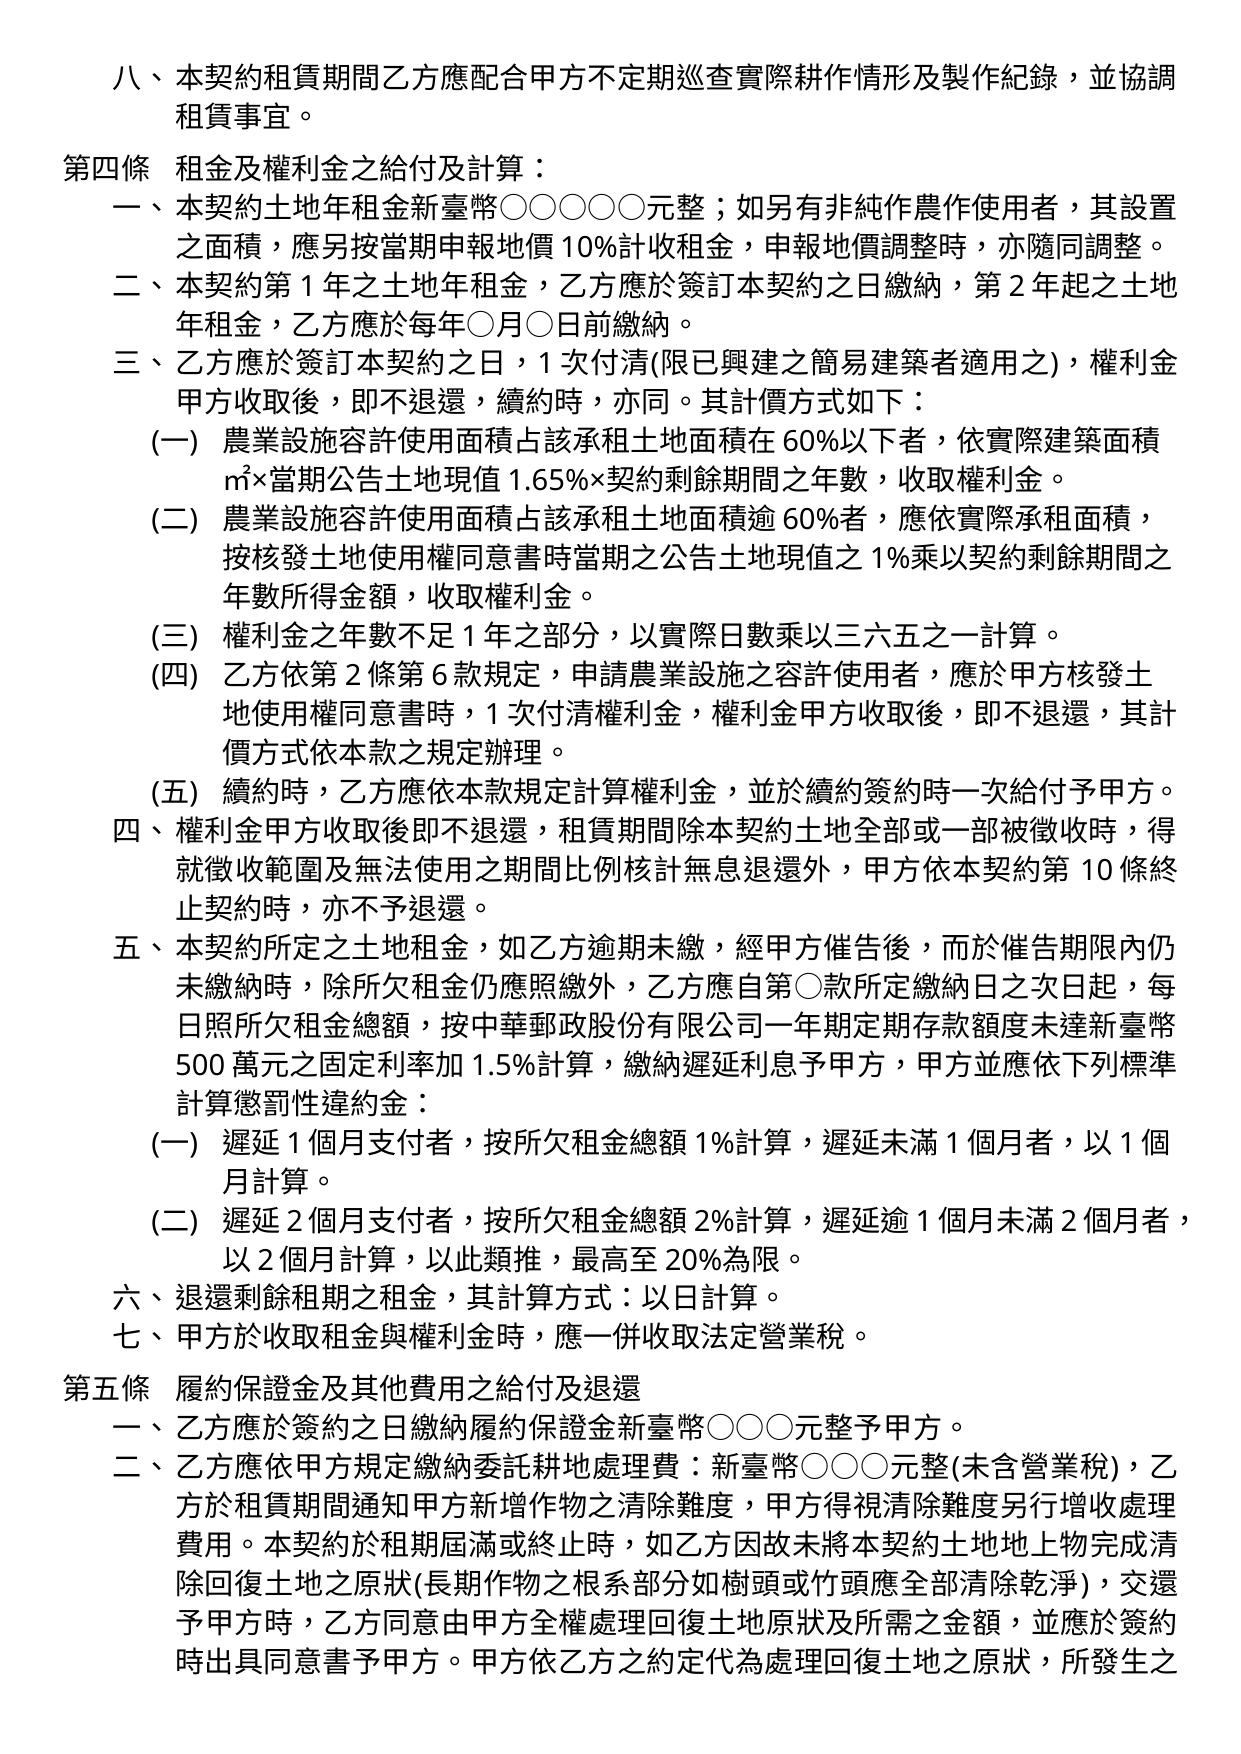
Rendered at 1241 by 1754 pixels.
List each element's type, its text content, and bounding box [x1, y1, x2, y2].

list 乙方應於簽訂本契約之日，1次付清(限已興建之簡易建築者適用之)，權利金甲方收取後，即不退還，續約時，亦同。其計價方式如下： [112, 343, 1179, 421]
list 農業設施容許使用面積占該承租土地面積在60%以下者，依實際建築面積㎡×當期公告土地現值1.65%×契約剩餘期間之年數，收取權利金。 [151, 421, 1179, 498]
list 權利金甲方收取後即不退還，租賃期間除本契約土地全部或一部被徵收時，得就徵收範圍及無法使用之期間比例核計無息退還外，甲方依本契約第10條終止契約時，亦不予退還。 [112, 810, 1179, 927]
list 本契約土地年租金新臺幣○○○○○元整；如另有非純作農作使用者，其設置之面積，應另按當期申報地價10%計收租金，申報地價調整時，亦隨同調整。 [112, 187, 1179, 265]
list 本契約所定之土地租金，如乙方逾期未繳，經甲方催告後，而於催告期限內仍未繳納時，除所欠租金仍應照繳外，乙方應自第○款所定繳納日之次日起，每日照所欠租金總額，按中華郵政股份有限公司一年期定期存款額度未達新臺幣500萬元之固定利率加1.5%計算，繳納遲延利息予甲方，甲方並應依下列標準計算懲罰性違約金： [112, 927, 1179, 1122]
list 租金及權利金之給付及計算： [62, 148, 1179, 187]
list 農業設施容許使用面積占該承租土地面積逾60%者，應依實際承租面積，按核發土地使用權同意書時當期之公告土地現值之1%乘以契約剩餘期間之年數所得金額，收取權利金。 [151, 498, 1179, 615]
list 退還剩餘租期之租金，其計算方式：以日計算。 [112, 1278, 1179, 1317]
list 續約時，乙方應依本款規定計算權利金，並於續約簽約時一次給付予甲方。 [151, 771, 1179, 810]
list 本契約第1年之土地年租金，乙方應於簽訂本契約之日繳納，第2年起之土地年租金，乙方應於每年○月○日前繳納。 [112, 265, 1179, 343]
list 甲方於收取租金與權利金時，應一併收取法定營業稅。 [112, 1317, 1179, 1356]
list 乙方應於簽約之日繳納履約保證金新臺幣○○○元整予甲方。 [112, 1407, 1179, 1446]
list 遲延2個月支付者，按所欠租金總額2%計算，遲延逾1個月未滿2個月者，以2個月計算，以此類推，最高至20%為限。 [151, 1200, 1179, 1278]
list 權利金之年數不足1年之部分，以實際日數乘以三六五之一計算。 [151, 615, 1179, 654]
list 履約保證金及其他費用之給付及退還 [62, 1368, 1179, 1407]
list 本契約租賃期間乙方應配合甲方不定期巡查實際耕作情形及製作紀錄，並協調租賃事宜。 [112, 57, 1179, 135]
list 乙方依第2條第6款規定，申請農業設施之容許使用者，應於甲方核發土地使用權同意書時，1次付清權利金，權利金甲方收取後，即不退還，其計價方式依本款之規定辦理。 [151, 654, 1179, 771]
list 遲延1個月支付者，按所欠租金總額1%計算，遲延未滿1個月者，以1個月計算。 [151, 1122, 1179, 1200]
list 乙方應依甲方規定繳納委託耕地處理費：新臺幣○○○元整(未含營業稅)，乙方於租賃期間通知甲方新增作物之清除難度，甲方得視清除難度另行增收處理費用。本契約於租期屆滿或終止時，如乙方因故未將本契約土地地上物完成清除回復土地之原狀(長期作物之根系部分如樹頭或竹頭應全部清除乾淨)，交還予甲方時，乙方同意由甲方全權處理回復土地原狀及所需之金額，並應於簽約時出具同意書予甲方。甲方依乙方之約定代為處理回復土地之原狀，所發生之費用，由委託耕地處理費扣抵，剩餘無息退還，如有不足應由乙方賠償予甲方，乙方不得向甲方請求任何賠償或補償。 [112, 1446, 1179, 1680]
